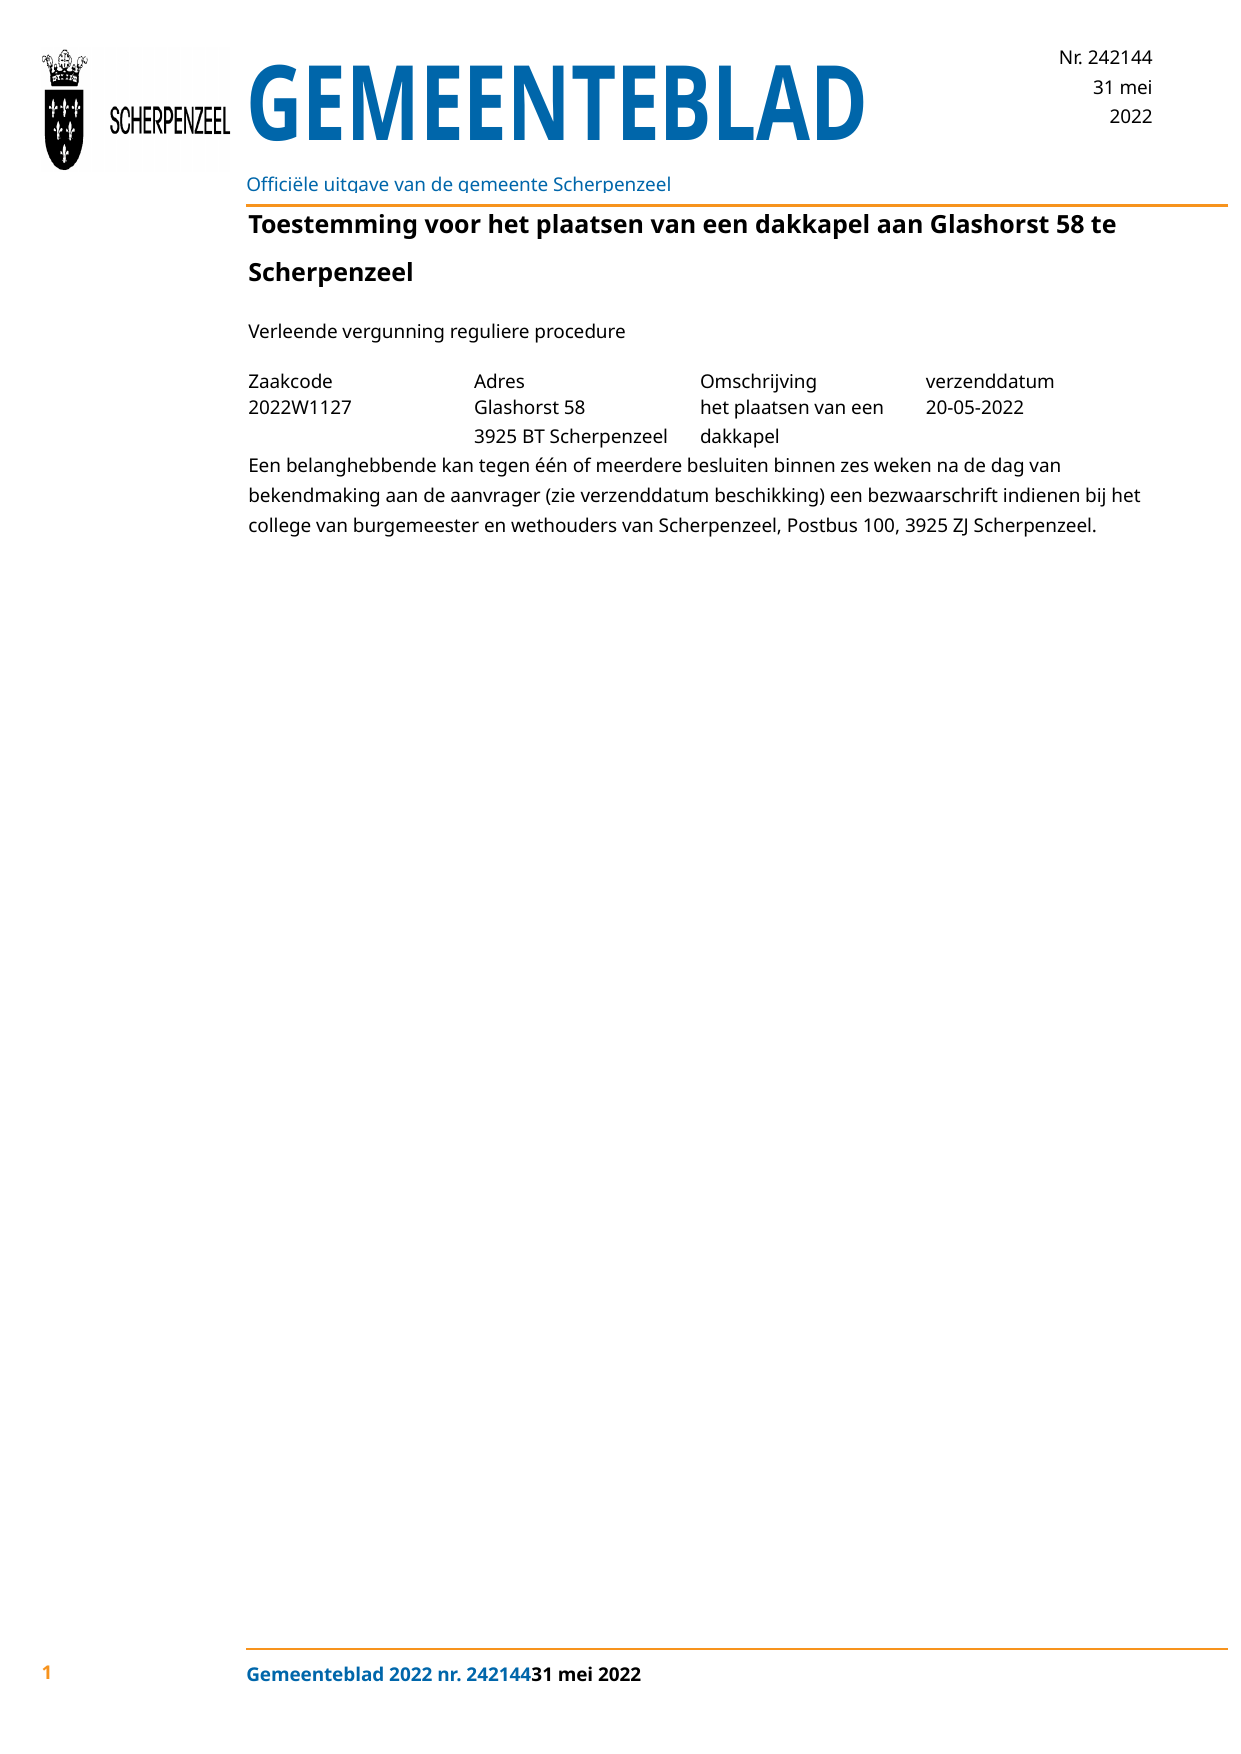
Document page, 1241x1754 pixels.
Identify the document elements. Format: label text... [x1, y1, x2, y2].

table_header Omschrijving [700, 369, 926, 394]
table_cell het plaatsen van een dakkapel [700, 394, 926, 449]
table_cell 2022W1127 [248, 394, 474, 449]
text Toestemming voor het plaatsen van een dakkapel aan Glashorst 58 te Scherpenzeel [248, 207, 1152, 288]
text Verleende vergunning reguliere procedure [248, 318, 1152, 344]
text Een belanghebbende kan tegen één of meerdere besluiten binnen zes weken na de dag van bekendmaking aan de aanvrager (zie verzenddatum beschikking) een bezwaarschrift indienen bij het college van burgemeester en wethouders van Scherpenzeel, Postbus 100, 3925 ZJ Scherpenzeel. [248, 453, 1152, 538]
picture [41, 47, 231, 172]
table_header Zaakcode [248, 369, 474, 394]
table_cell 20-05-2022 [926, 394, 1152, 449]
table_header verzenddatum [926, 369, 1152, 394]
table_cell Glashorst 58 3925 BT Scherpenzeel [474, 394, 700, 449]
table_header Adres [474, 369, 700, 394]
